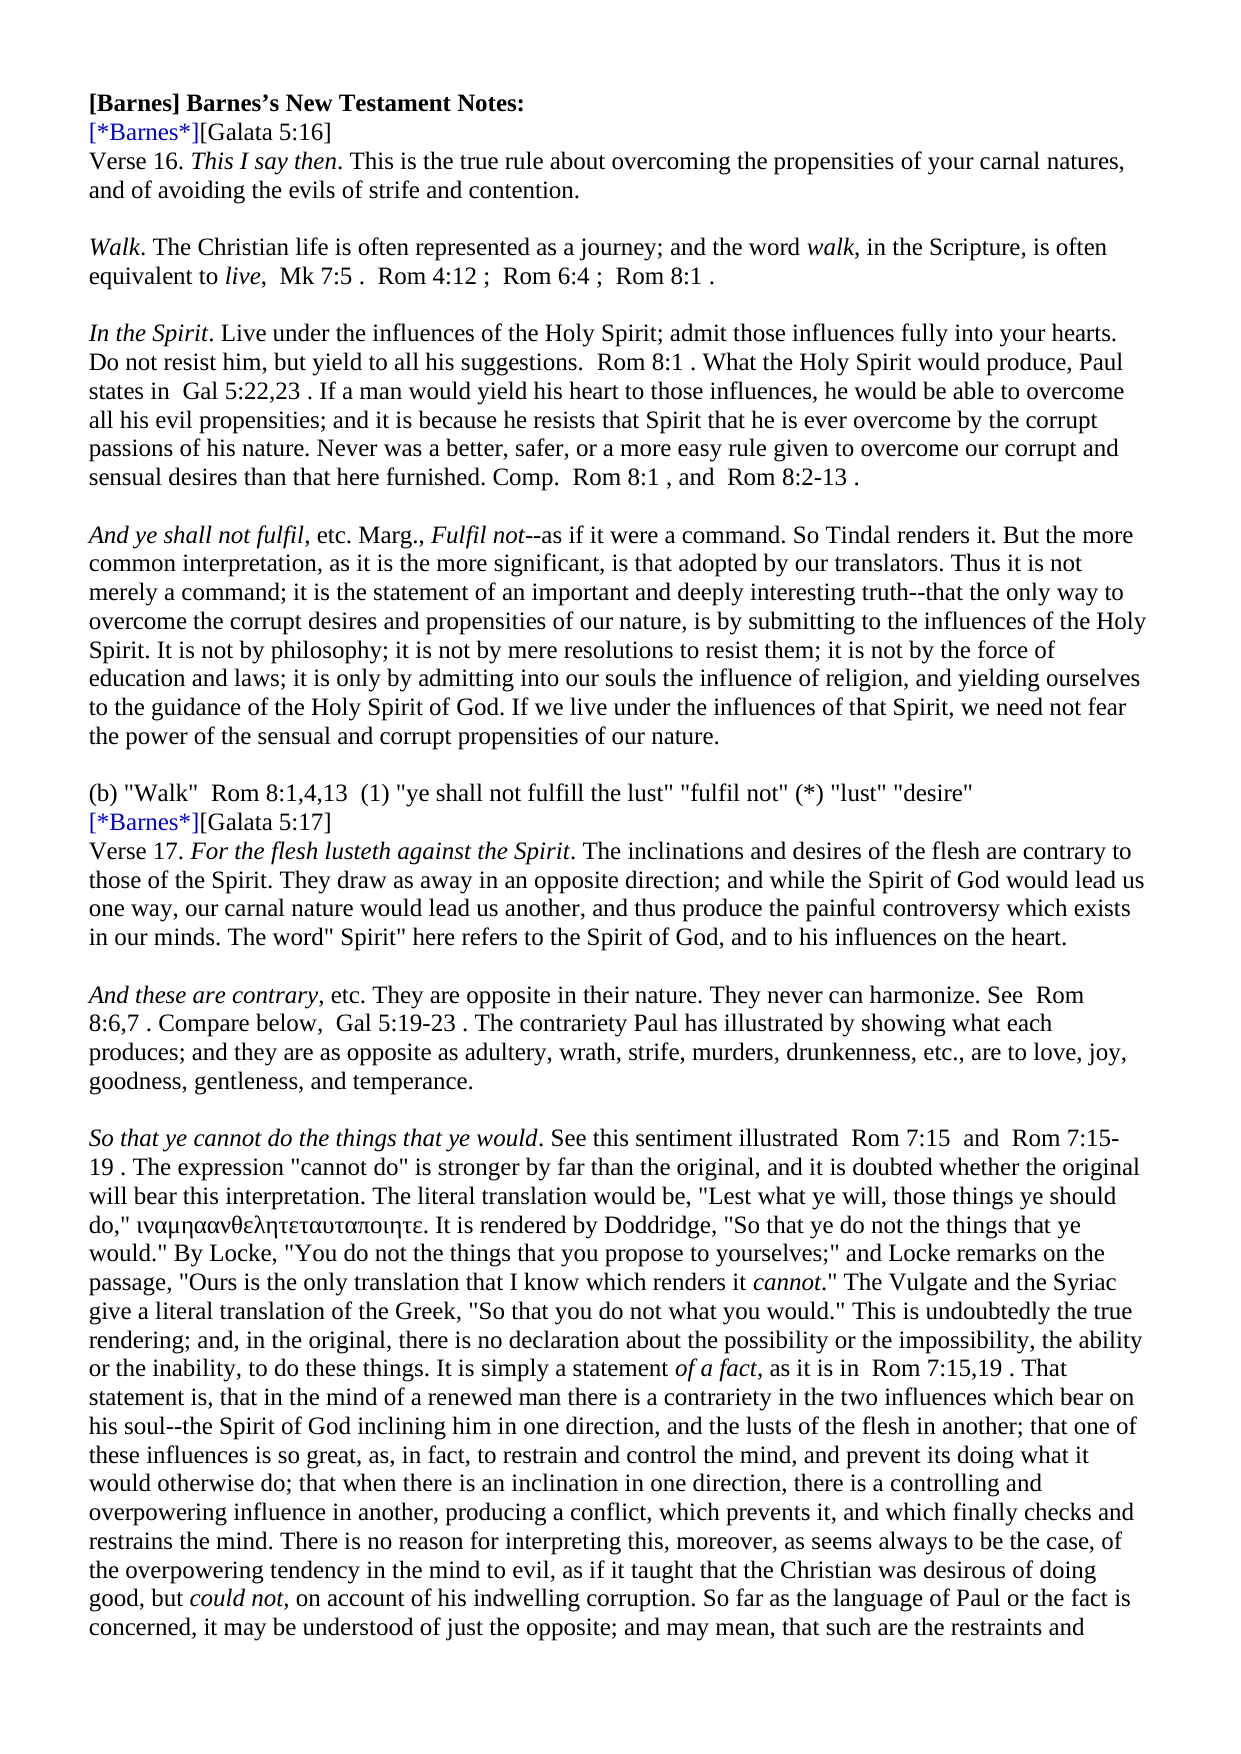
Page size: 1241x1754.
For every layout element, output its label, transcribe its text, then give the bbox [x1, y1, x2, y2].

text [Barnes] Barnes’s New Testament Notes: [88, 88, 1152, 117]
text [*Barnes*][Galata 5:16] Verse 16. This I say then. This is the true rule about overcoming the propensities of your carnal natures, and of avoiding the evils of strife and contention. Walk. The Christian life is often represented as a journey; and the word walk, in the Scripture, is often equivalent to live, Mk 7:5 . Rom 4:12 ; Rom 6:4 ; Rom 8:1 . In the Spirit. Live under the influences of the Holy Spirit; admit those influences fully into your hearts. Do not resist him, but yield to all his suggestions. Rom 8:1 . What the Holy Spirit would produce, Paul states in Gal 5:22,23 . If a man would yield his heart to those influences, he would be able to overcome all his evil propensities; and it is because he resists that Spirit that he is ever overcome by the corrupt passions of his nature. Never was a better, safer, or a more easy rule given to overcome our corrupt and sensual desires than that here furnished. Comp. Rom 8:1 , and Rom 8:2-13 . And ye shall not fulfil, etc. Marg., Fulfil not--as if it were a command. So Tindal renders it. But the more common interpretation, as it is the more significant, is that adopted by our translators. Thus it is not merely a command; it is the statement of an important and deeply interesting truth--that the only way to overcome the corrupt desires and propensities of our nature, is by submitting to the influences of the Holy Spirit. It is not by philosophy; it is not by mere resolutions to resist them; it is not by the force of education and laws; it is only by admitting into our souls the influence of religion, and yielding ourselves to the guidance of the Holy Spirit of God. If we live under the influences of that Spirit, we need not fear the power of the sensual and corrupt propensities of our nature. (b) "Walk" Rom 8:1,4,13 (1) "ye shall not fulfill the lust" "fulfil not" (*) "lust" "desire" [88, 117, 1152, 807]
text [*Barnes*][Galata 5:17] Verse 17. For the flesh lusteth against the Spirit. The inclinations and desires of the flesh are contrary to those of the Spirit. They draw as away in an opposite direction; and while the Spirit of God would lead us one way, our carnal nature would lead us another, and thus produce the painful controversy which exists in our minds. The word" Spirit" here refers to the Spirit of God, and to his influences on the heart. And these are contrary, etc. They are opposite in their nature. They never can harmonize. See Rom 8:6,7 . Compare below, Gal 5:19-23 . The contrariety Paul has illustrated by showing what each produces; and they are as opposite as adultery, wrath, strife, murders, drunkenness, etc., are to love, joy, goodness, gentleness, and temperance. So that ye cannot do the things that ye would. See this sentiment illustrated Rom 7:15 and Rom 7:15-19 . The expression "cannot do" is stronger by far than the original, and it is doubted whether the original will bear this interpretation. The literal translation would be, "Lest what ye will, those things ye should do," ιναμηαανθελητεταυταποιητε. It is rendered by Doddridge, "So that ye do not the things that ye would." By Locke, "You do not the things that you propose to yourselves;" and Locke remarks on the passage, "Ours is the only translation that I know which renders it cannot." The Vulgate and the Syriac give a literal translation of the Greek, "So that you do not what you would." This is undoubtedly the true rendering; and, in the original, there is no declaration about the possibility or the impossibility, the ability or the inability, to do these things. It is simply a statement of a fact, as it is in Rom 7:15,19 . That statement is, that in the mind of a renewed man there is a contrariety in the two influences which bear on his soul--the Spirit of God inclining him in one direction, and the lusts of the flesh in another; that one of these influences is so great, as, in fact, to restrain and control the mind, and prevent its doing what it would otherwise do; that when there is an inclination in one direction, there is a controlling and overpowering influence in another, producing a conflict, which prevents it, and which finally checks and restrains the mind. There is no reason for interpreting this, moreover, as seems always to be the case, of the overpowering tendency in the mind to evil, as if it taught that the Christian was desirous of doing good, but could not, on account of his indwelling corruption. So far as the language of Paul or the fact is concerned, it may be understood of just the opposite; and may mean, that such are the restraints and [88, 807, 1152, 1641]
